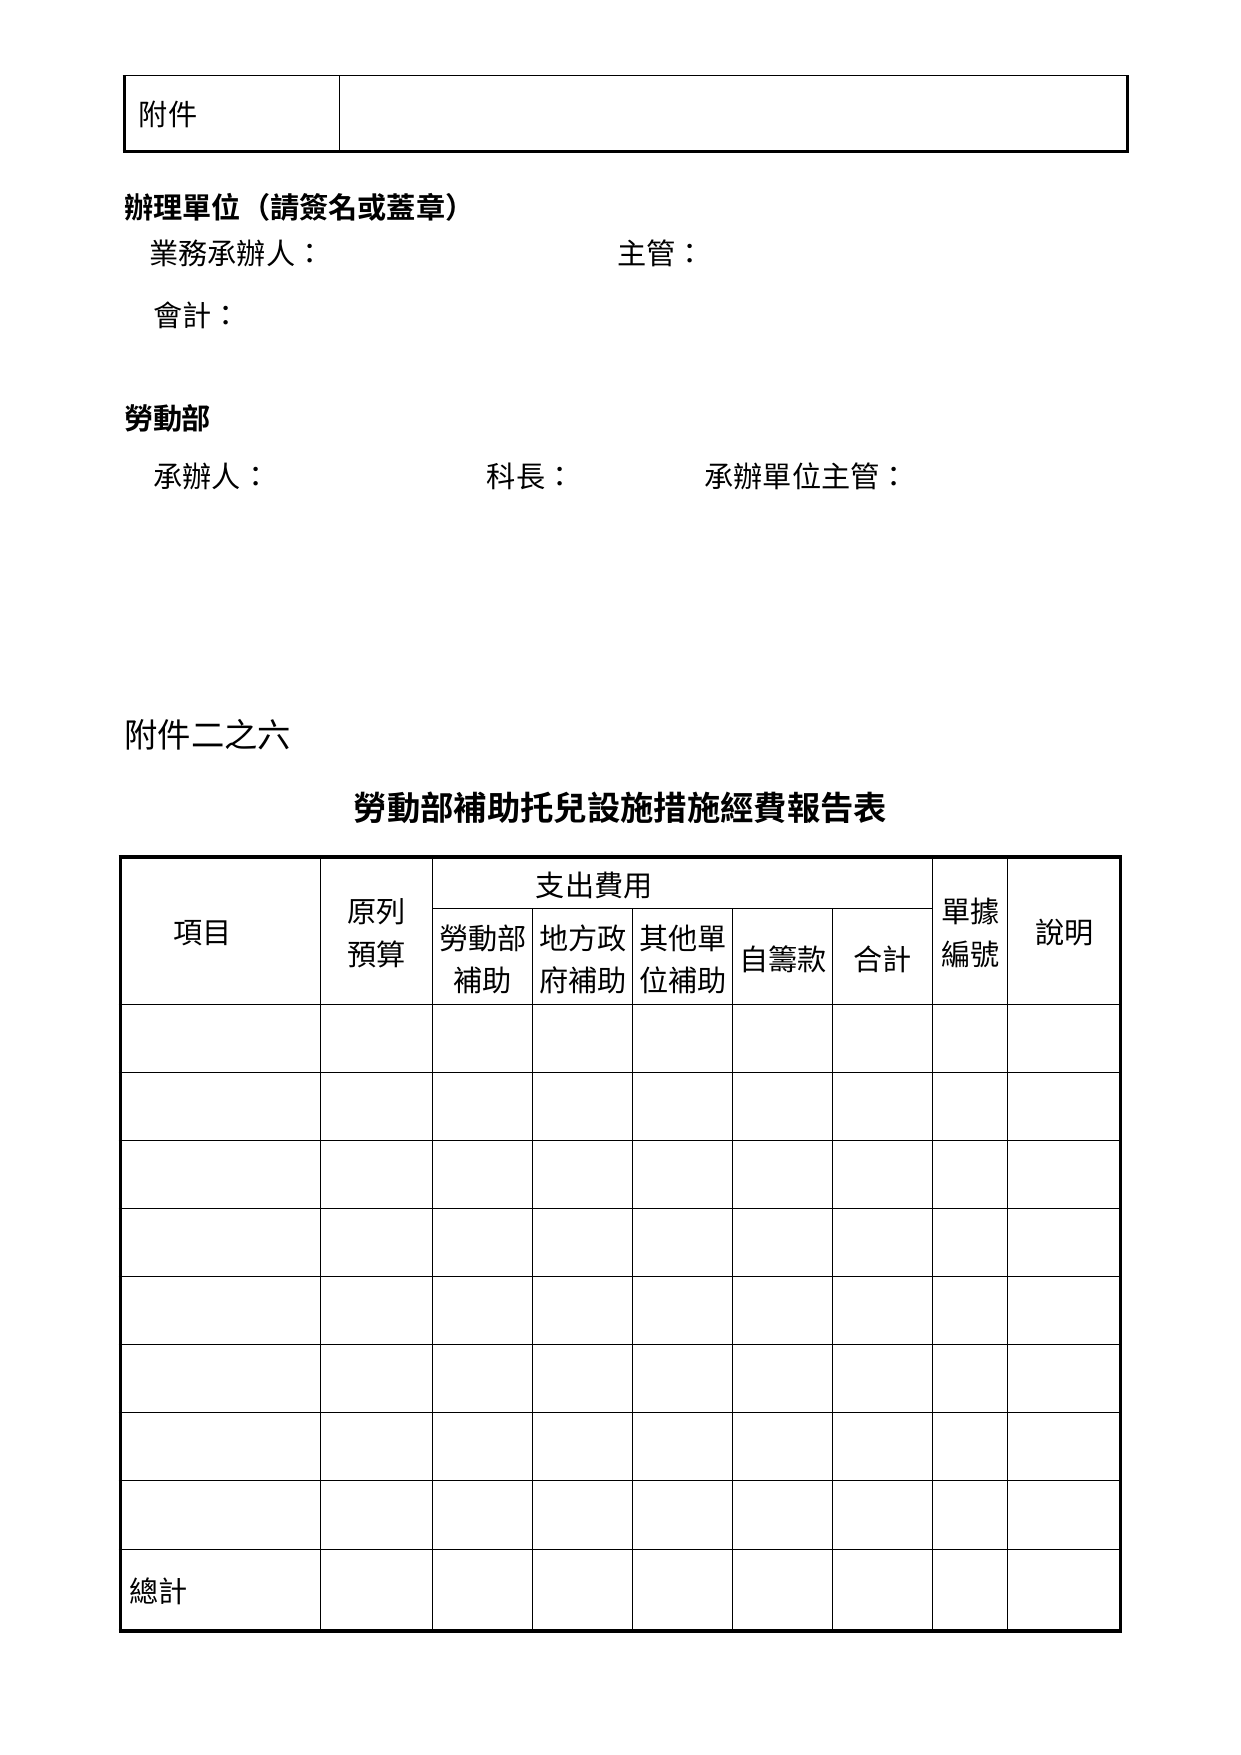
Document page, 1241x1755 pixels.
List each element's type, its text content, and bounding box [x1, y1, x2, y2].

table_cell [122, 1277, 320, 1344]
text 勞動部 [124, 395, 1116, 438]
table_cell [122, 1141, 320, 1208]
table_cell [1008, 1481, 1119, 1548]
table_cell [733, 1277, 832, 1344]
table_cell [321, 1481, 432, 1548]
table_cell [633, 1277, 732, 1344]
table_cell [833, 1277, 932, 1344]
table_cell 地方政府補助 [533, 909, 632, 1003]
table_cell [122, 1005, 320, 1072]
table_cell [533, 1209, 632, 1276]
table_cell [122, 1073, 320, 1140]
table_cell [733, 1413, 832, 1480]
table_cell 合計 [833, 909, 932, 1003]
table_cell [933, 1277, 1007, 1344]
table_cell [833, 1005, 932, 1072]
table_cell [533, 1005, 632, 1072]
table_cell [833, 1141, 932, 1208]
text 辦理單位（請簽名或蓋章） [124, 184, 1116, 227]
table_cell [1008, 1345, 1119, 1412]
table_cell [1008, 1141, 1119, 1208]
table_cell [1008, 1413, 1119, 1480]
text 勞動部補助托兒設施措施經費報告表 [124, 782, 1116, 830]
table_cell [533, 1413, 632, 1480]
table_cell [933, 1073, 1007, 1140]
table_cell [633, 1481, 732, 1548]
table_cell [1008, 1277, 1119, 1344]
table_cell [533, 1481, 632, 1548]
table_cell [633, 1209, 732, 1276]
table_cell [321, 1141, 432, 1208]
table_cell [633, 1550, 732, 1629]
table_cell 附件 [126, 76, 339, 150]
table_cell [433, 1073, 532, 1140]
table_cell [1008, 1005, 1119, 1072]
table_cell [933, 1005, 1007, 1072]
table_cell [433, 1141, 532, 1208]
table_header 單據編號 [933, 859, 1007, 1003]
table_cell [321, 1277, 432, 1344]
table_cell 其他單位補助 [633, 909, 732, 1003]
table_cell [933, 1481, 1007, 1548]
table_cell [321, 1413, 432, 1480]
table_cell [733, 1481, 832, 1548]
table_cell [433, 1345, 532, 1412]
table_cell [433, 1550, 532, 1629]
table_cell [833, 1209, 932, 1276]
table_cell [321, 1005, 432, 1072]
table_cell [833, 1550, 932, 1629]
table_cell [533, 1345, 632, 1412]
table_cell [321, 1209, 432, 1276]
table_cell [122, 1413, 320, 1480]
table_cell [321, 1550, 432, 1629]
table_cell [122, 1345, 320, 1412]
table_header 支出費用 [433, 859, 932, 908]
table_cell [733, 1209, 832, 1276]
table_cell 勞動部補助 [433, 909, 532, 1003]
table_cell [733, 1141, 832, 1208]
table_cell [933, 1141, 1007, 1208]
table_cell [340, 76, 1126, 150]
table_cell [1008, 1209, 1119, 1276]
table_cell [433, 1481, 532, 1548]
table_cell [833, 1413, 932, 1480]
table_cell [633, 1141, 732, 1208]
table_cell [833, 1345, 932, 1412]
table_cell [933, 1345, 1007, 1412]
table_cell [433, 1413, 532, 1480]
table_cell [733, 1005, 832, 1072]
table_cell [833, 1481, 932, 1548]
table_cell [122, 1481, 320, 1548]
table_cell [733, 1345, 832, 1412]
table_cell 總計 [122, 1550, 320, 1629]
table_cell [633, 1005, 732, 1072]
table_cell [433, 1005, 532, 1072]
table_cell [533, 1277, 632, 1344]
text 會計： [124, 302, 1116, 333]
table_cell [533, 1550, 632, 1629]
table_cell [433, 1209, 532, 1276]
table_cell [933, 1550, 1007, 1629]
table_cell [633, 1345, 732, 1412]
table_cell [533, 1141, 632, 1208]
table_cell [1008, 1550, 1119, 1629]
table_cell 自籌款 [733, 909, 832, 1003]
table_cell [633, 1073, 732, 1140]
table_cell [321, 1345, 432, 1412]
table_cell [933, 1209, 1007, 1276]
table_cell [433, 1277, 532, 1344]
table_header 項目 [122, 859, 320, 1003]
table_cell [122, 1209, 320, 1276]
table_header 原列 預算 [321, 859, 432, 1003]
text 承辦人： 科長： 承辦單位主管： [124, 463, 1116, 494]
table_cell [1008, 1073, 1119, 1140]
table_cell [933, 1413, 1007, 1480]
table_cell [733, 1550, 832, 1629]
table_cell [633, 1413, 732, 1480]
table_cell [321, 1073, 432, 1140]
table_cell [733, 1073, 832, 1140]
table_cell [833, 1073, 932, 1140]
table_header 說明 [1008, 859, 1119, 1003]
table_cell [533, 1073, 632, 1140]
text 業務承辦人： 主管： [149, 239, 1116, 270]
text 附件二之六 [124, 709, 1116, 757]
